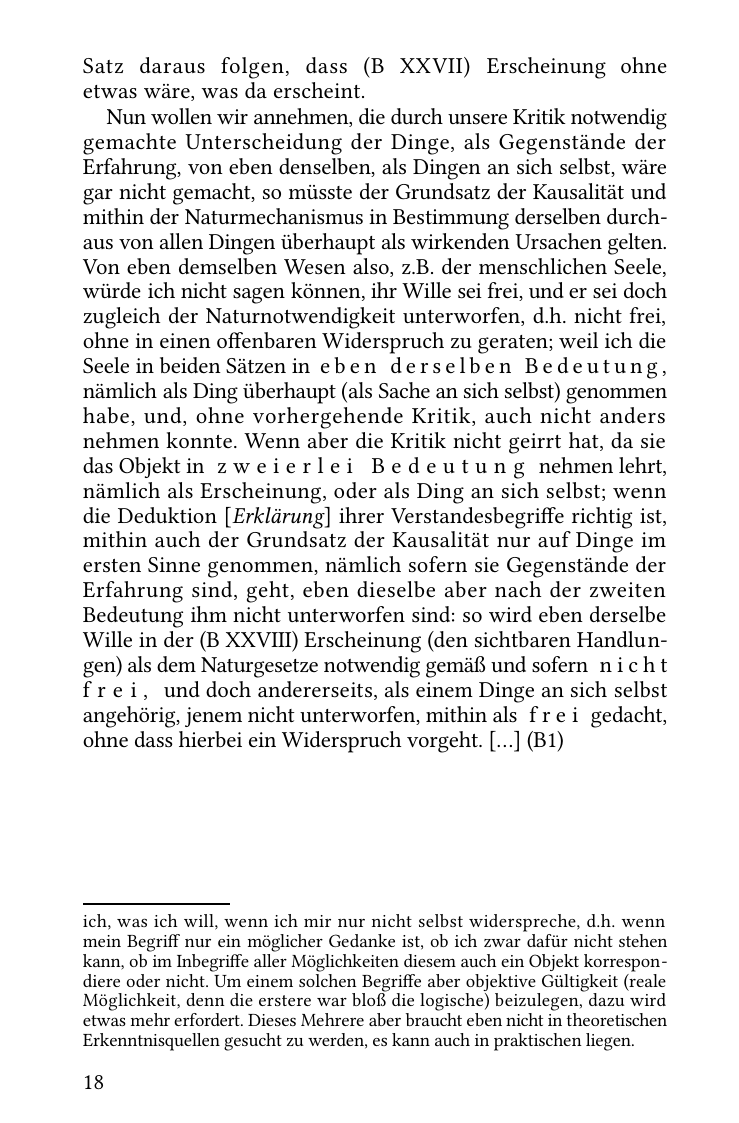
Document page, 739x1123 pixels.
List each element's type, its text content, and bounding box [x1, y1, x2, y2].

text ich, was ich will, wenn ich mir nur nicht selbst widerspreche, d.h. wenn mein Begriff nur ein möglicher Gedanke ist, ob ich zwar dafür nicht stehen kann, ob im Inbegriffe aller Möglichkeiten diesem auch ein Objekt korrespon­diere oder nicht. Um einem solchen Begriffe aber objektive Gültigkeit (reale Möglichkeit, denn die erstere war bloß die logische) beizulegen, dazu wird etwas mehr erfordert. Dieses Mehrere aber braucht eben nicht in theoretischen Erkenntnisquellen gesucht zu werden, es kann auch in praktischen liegen. [83, 911, 667, 1051]
text Satz daraus folgen, dass (B XXVII) Erscheinung ohne etwas wäre, was da erscheint. [83, 53, 667, 104]
text Nun wollen wir annehmen, die durch unsere Kritik notwendig gemachte Unterscheidung der Dinge, als Gegenstände der Erfahrung, von eben denselben, als Dingen an sich selbst, wäre gar nicht gemacht, so müsste der Grundsatz der Kausalität und mithin der Naturmechanismus in Bestimmung derselben durch­aus von allen Dingen überhaupt als wirkenden Ursachen gelten. Von eben demselben Wesen also, z.B. der menschlichen Seele, würde ich nicht sagen können, ihr Wille sei frei, und er sei doch zugleich der Naturnotwendigkeit unterworfen, d.h. nicht frei, ohne in einen offenbaren Widerspruch zu geraten; weil ich die Seele in beiden Sätzen in eben derselben Bedeutung, nämlich als Ding überhaupt (als Sache an sich selbst) genommen habe, und, ohne vorhergehende Kritik, auch nicht anders nehmen konnte. Wenn aber die Kritik nicht geirrt hat, da sie das Objekt in zweierlei Bedeutung nehmen lehrt, nämlich als Erscheinung, oder als Ding an sich selbst; wenn die Deduktion [Erklärung] ihrer Verstandesbegriffe richtig ist, mithin auch der Grundsatz der Kausalität nur auf Dinge im ersten Sinne genommen, nämlich sofern sie Gegenstände der Erfahrung sind, geht, eben dieselbe aber nach der zweiten Bedeutung ihm nicht unterworfen sind: so wird eben derselbe Wille in der (B XXVIII) Erscheinung (den sichtbaren Handlun­gen) als dem Naturgesetze notwendig gemäß und sofern nicht frei, und doch andererseits, als einem Dinge an sich selbst angehörig, jenem nicht unterworfen, mithin als frei gedacht, ohne dass hierbei ein Widerspruch vorgeht. […] (B1) [83, 104, 667, 753]
